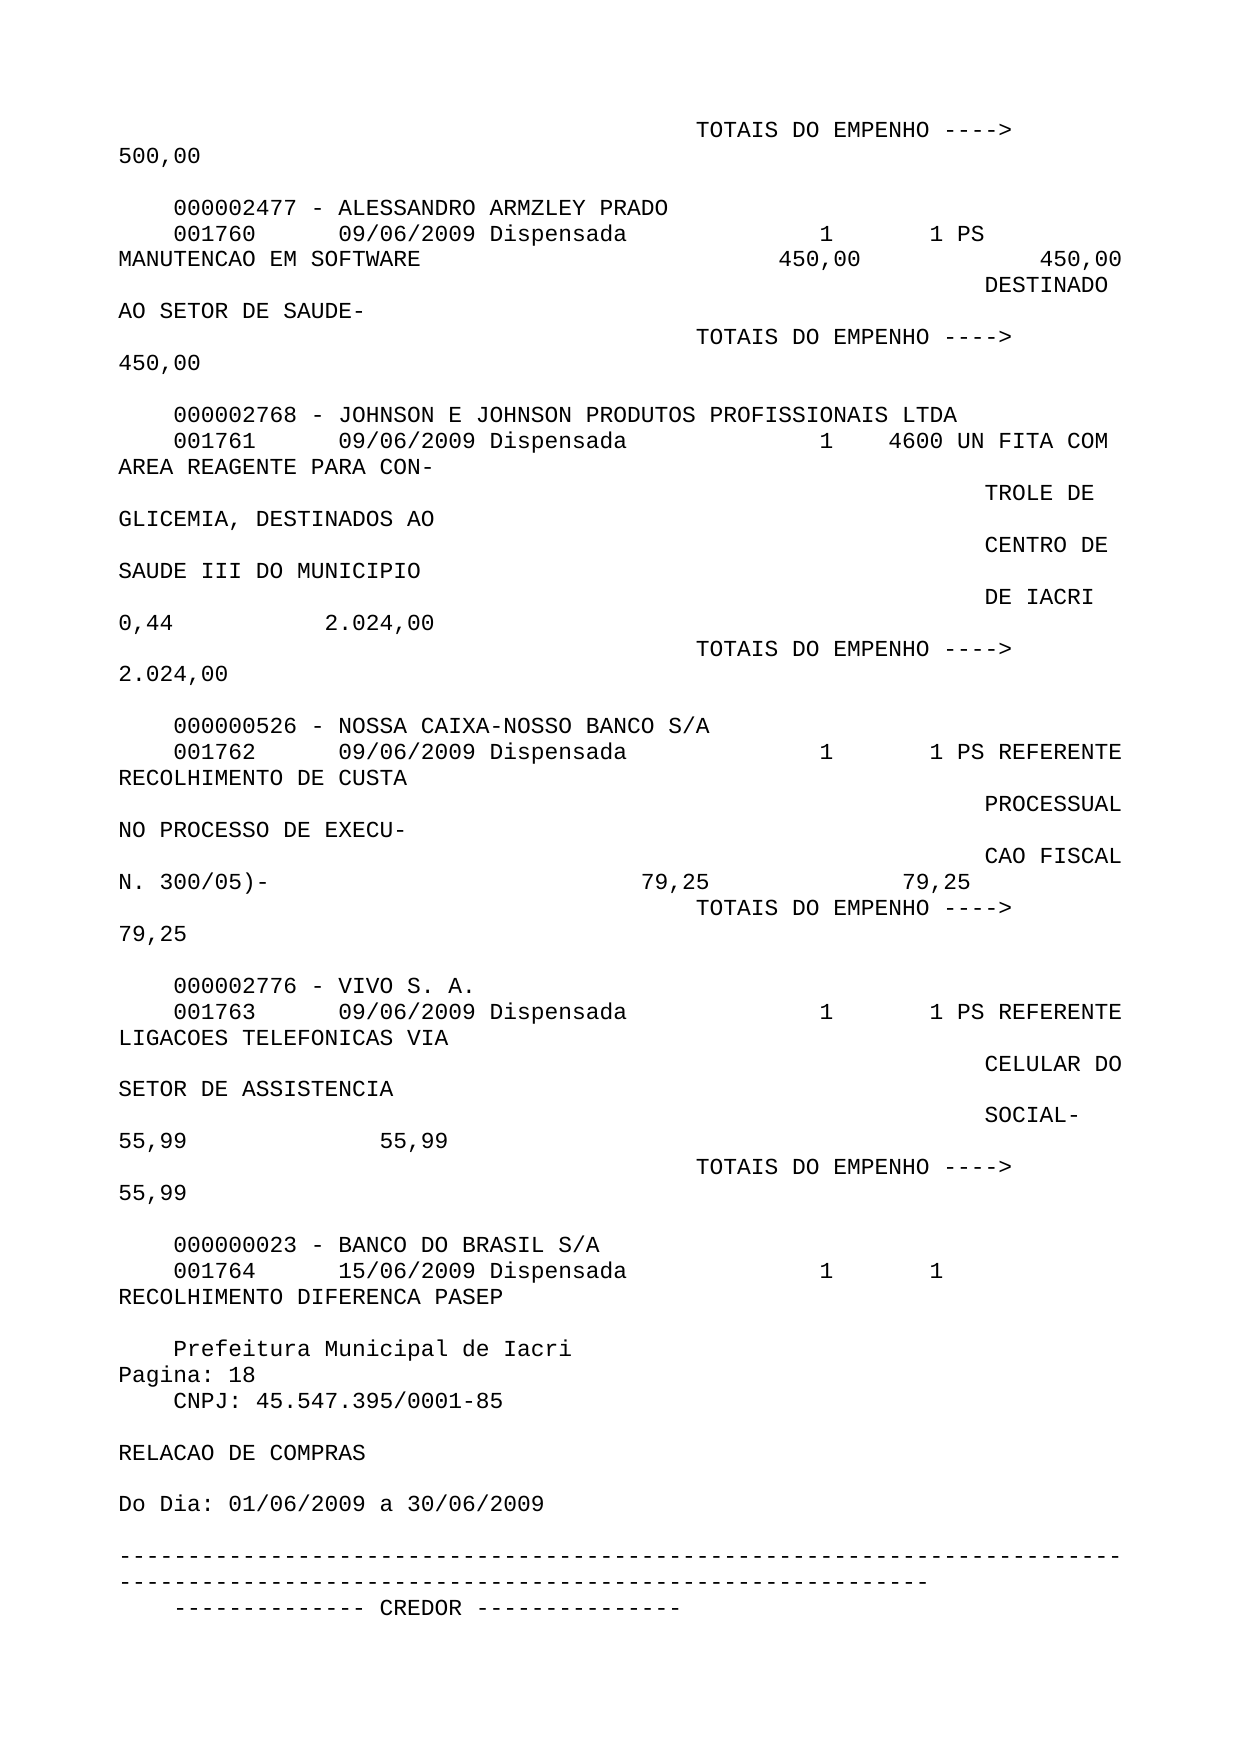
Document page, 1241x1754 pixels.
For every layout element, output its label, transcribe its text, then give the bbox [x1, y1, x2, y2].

text 000002477 - ALESSANDRO ARMZLEY PRADO [118, 196, 1122, 222]
text 001764 15/06/2009 Dispensada 1 1 RECOLHIMENTO DIFERENCA PASEP [118, 1259, 1122, 1311]
text ------------------------------------------------------------------------------------------------------------------------------------ [118, 1519, 1122, 1597]
text TROLE DE GLICEMIA, DESTINADOS AO [118, 481, 1122, 533]
text DESTINADO AO SETOR DE SAUDE- [118, 274, 1122, 326]
text 001762 09/06/2009 Dispensada 1 1 PS REFERENTE RECOLHIMENTO DE CUSTA [118, 741, 1122, 792]
text 000002768 - JOHNSON E JOHNSON PRODUTOS PROFISSIONAIS LTDA [118, 403, 1122, 429]
text TOTAIS DO EMPENHO ----> 55,99 [118, 1156, 1122, 1207]
text CNPJ: 45.547.395/0001-85 [118, 1389, 1122, 1415]
text CENTRO DE SAUDE III DO MUNICIPIO [118, 533, 1122, 585]
text RELACAO DE COMPRAS [118, 1415, 1122, 1467]
text TOTAIS DO EMPENHO ----> 450,00 [118, 326, 1122, 377]
text -------------- CREDOR --------------- [118, 1597, 1122, 1622]
text CAO FISCAL N. 300/05)- 79,25 79,25 [118, 844, 1122, 896]
text CELULAR DO SETOR DE ASSISTENCIA [118, 1052, 1122, 1104]
text TOTAIS DO EMPENHO ----> 79,25 [118, 896, 1122, 948]
text 001763 09/06/2009 Dispensada 1 1 PS REFERENTE LIGACOES TELEFONICAS VIA [118, 1000, 1122, 1052]
text SOCIAL- 55,99 55,99 [118, 1104, 1122, 1156]
text 000002776 - VIVO S. A. [118, 974, 1122, 1000]
text Prefeitura Municipal de Iacri Pagina: 18 [118, 1337, 1122, 1389]
text Do Dia: 01/06/2009 a 30/06/2009 [118, 1467, 1122, 1519]
text DE IACRI 0,44 2.024,00 [118, 585, 1122, 637]
text 000000023 - BANCO DO BRASIL S/A [118, 1233, 1122, 1259]
text 001761 09/06/2009 Dispensada 1 4600 UN FITA COM AREA REAGENTE PARA CON- [118, 429, 1122, 481]
text PROCESSUAL NO PROCESSO DE EXECU- [118, 792, 1122, 844]
text 000000526 - NOSSA CAIXA-NOSSO BANCO S/A [118, 715, 1122, 741]
text 001760 09/06/2009 Dispensada 1 1 PS MANUTENCAO EM SOFTWARE 450,00 450,00 [118, 222, 1122, 274]
text TOTAIS DO EMPENHO ----> 500,00 [118, 118, 1122, 170]
text TOTAIS DO EMPENHO ----> 2.024,00 [118, 637, 1122, 689]
